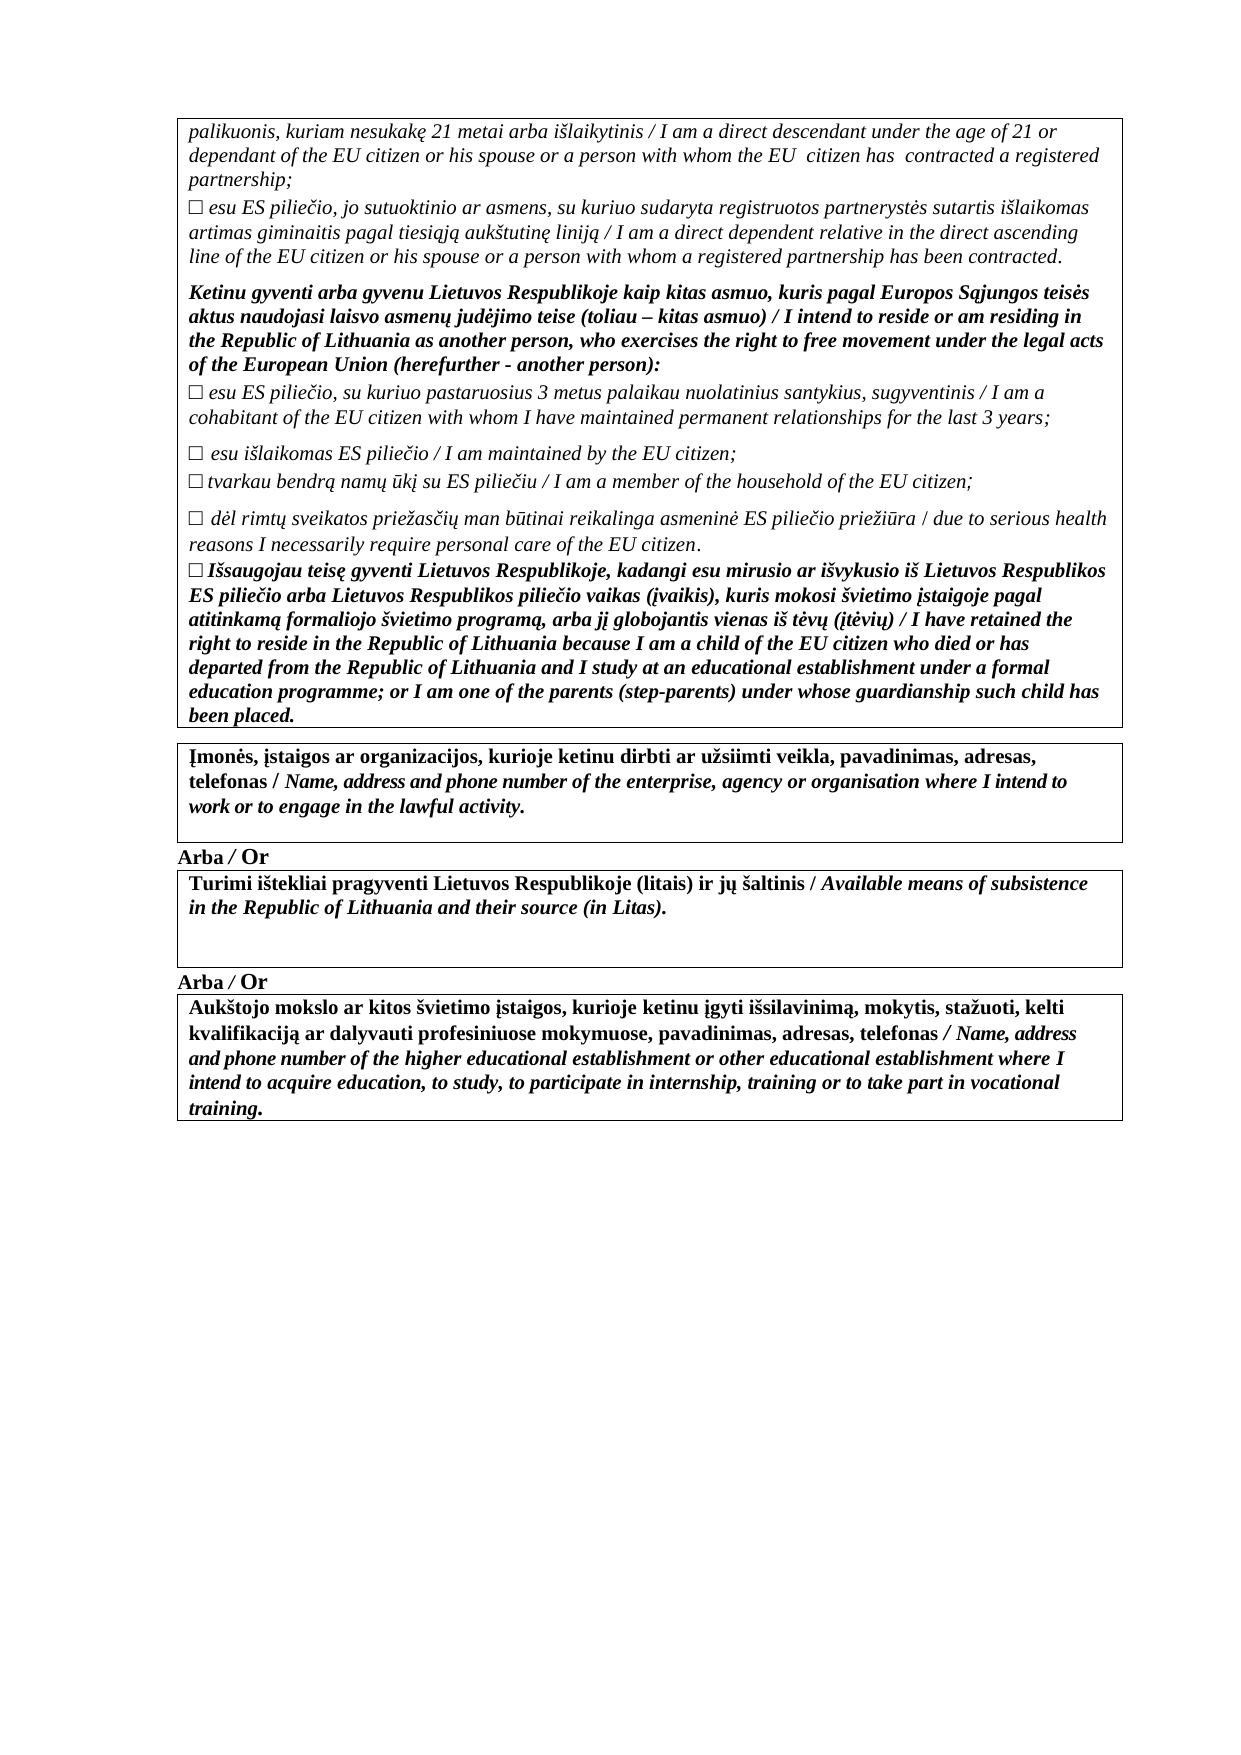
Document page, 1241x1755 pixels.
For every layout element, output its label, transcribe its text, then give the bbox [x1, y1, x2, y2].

table_header □[] Esu darbuotojas arba savarankiškai dirbantis asmuo / I am an employee or a self-employed person. Išlaikau darbuotojo arba savarankiškai dirbančio asmens statusą / I retain the status of an employee or a self-employed person: □[] nutraukta darbo sutartis (jos galiojimo laikas pasibaigęs) arba veikla ir laikinai nedirbu dėl ligos ar nelaimingo atsitikimo / employment contract or activity was terminated (employment contract has expired) and I temporarily do not work due to an illness or accident; □[] po ne mažiau negu vienų metų darbo nutraukiau darbo sutartį arba veiklą dėl nepriklausančių nuo manęs aplinkybių ir nustatyta tvarka įsiregistravau teritorinėje darbo biržoje kaip bedarbis / after having been employed for more than one year I have terminated my employment contract or activity due to circumstances beyond my control and I have registered as a job-seeker with a territorial labour exchange according to a prescribed order; □[] dirbau pagal terminuotą darbo sutartį trumpiau kaip vienus metus arba per pirmuosius 12 darbo mėnesių nutraukiau darbo sutartį arba veiklą dėl nepriklausančių nuo manęs aplinkybių ir nustatyta tvarka įsiregistravau teritorinėje darbo biržoje kaip bedarbis (suprantu, kad šį statusą išlaikysiu tik 6 mėnesius nuo nedarbo pradžios) / I was employed under a fixed-term employment contract for less than one year or I have terminated my employment contract or activity due to circumstances beyond my control during the first 12 months of employment and I have registered as a job-seeker with a territorial labour exchange according to a prescribed order (I understand that I will retain this status only for 6 months from the beginning of the unemployment); □[] nutraukiau darbo sutartį (jos galiojimo laikas baigėsi) ar veiklą dėl nepriklausančių nuo manęs aplinkybių, nustatyta tvarka įsiregistravau teritorinėje darbo biržoje kaip bedarbis ir pradėjau mokytis profesijos, / I have terminated my employment contract (the contract has expired) or activity due to circumstances beyond my control, I have registered as a job-seeker with a territorial labour exchange according to a prescribed order and embarked on vocational training; □[] nutraukiau darbo sutartį (jos galiojimo laikas baigėsi) dėl nuo manęs priklausančių aplinkybių, nustatyta tvarka įsiregistravau teritorinėje darbo biržoje kaip bedarbis ir pradėjau mokytis profesijos, kuri susijusi su turėtu darbu / I have terminated my employment contract (the contract has expired) or activity due to circumstances which were under my control, I have registered as a job-seeker with a territorial labour exchange according to a prescribed order and embarked on vocational training related to my previous employment. □[] Turiu sau ir savo šeimos nariams, jeigu jie atvyksta kartu su manimi arba pas mane, pakankamai išteklių pragyventi Lietuvos Respublikoje ir turiu galiojantį sveikatos draudimą patvirtinantį dokumentą / I am in possession of adequate means of subsistence for myself and for my family members, where the family members arrive together with me or join me, for residence in the Republic of Lithuania and have a valid document evidencing health insurance coverage. □[] Esu studentas, moksleivis, stažuotojas, kvalifikacijos kėlimo kursų ar profesinių mokymų dalyvis, turiu sau ir savo šeimos nariams, jeigu jie atvyksta kartu su manimi arba pas mane, pakankamai išteklių pragyventi Lietuvos Respublikoje ir turiu galiojantį sveikatos draudimą patvirtinantį dokumentą / I am a student, pupil, intern, participant in in-service training or vocational training courses, am in possession of adequate means of subsistence for myself and for my family members, where the family members arrive together with me or join me, for residence in the Republic of Lithuania and have a valid document evidencing health insurance coverage. Ketinu gyventi arba gyvenu Lietuvos Respublikoje kaip ES piliečio šeimos narys / I intend to reside or am residing in the Republic of Lithuania as a family member of the EU citizen: □[] esu ES piliečio sutuoktinis / I am a spouse of the EU citizen; □[] esu asmuo, sudaręs partnerystės sutartį su ES piliečiu / I am a person who has contracted partnership with the EU citizen; □[] esu ES piliečio, jo sutuoktinio ar asmens, su kuriuo sudaryta registruotos partnerystės sutartis, tiesioginis palikuonis, kuriam nesukakę 21 metai arba išlaikytinis / I am a direct descendant under the age of 21 or dependant of the EU citizen or his spouse or a person with whom the EU citizen has contracted a registered partnership; □[] esu ES piliečio, jo sutuoktinio ar asmens, su kuriuo sudaryta registruotos partnerystės sutartis išlaikomas artimas giminaitis pagal tiesiąją aukštutinę liniją / I am a direct dependent relative in the direct ascending line of the EU citizen or his spouse or a person with whom a registered partnership has been contracted. Ketinu gyventi arba gyvenu Lietuvos Respublikoje kaip kitas asmuo, kuris pagal Europos Sąjungos teisės aktus naudojasi laisvo asmenų judėjimo teise (toliau – kitas asmuo) / I intend to reside or am residing in the Republic of Lithuania as another person, who exercises the right to free movement under the legal acts of the European Union (herefurther - another person): □[] esu ES piliečio, su kuriuo pastaruosius 3 metus palaikau nuolatinius santykius, sugyventinis / I am a cohabitant of the EU citizen with whom I have maintained permanent relationships for the last 3 years; □[] esu išlaikomas ES piliečio / I am maintained by the EU citizen; □[] tvarkau bendrą namų ūkį su ES piliečiu / I am a member of the household of the EU citizen; □[] dėl rimtų sveikatos priežasčių man būtinai reikalinga asmeninė ES piliečio priežiūra / due to serious health reasons I necessarily require personal care of the EU citizen. □[] Išsaugojau teisę gyventi Lietuvos Respublikoje, kadangi esu mirusio ar išvykusio iš Lietuvos Respublikos ES piliečio arba Lietuvos Respublikos piliečio vaikas (įvaikis), kuris mokosi švietimo įstaigoje pagal atitinkamą formaliojo švietimo programą, arba jį globojantis vienas iš tėvų (įtėvių) / I have retained the right to reside in the Republic of Lithuania because I am a child of the EU citizen who died or has departed from the Republic of Lithuania and I study at an educational establishment under a formal education programme; or I am one of the parents (step-parents) under whose guardianship such child has been placed. [178, 119, 1122, 727]
table_header Įmonės, įstaigos ar organizacijos, kurioje ketinu dirbti ar užsiimti veikla, pavadinimas, adresas, telefonas / Name, address and phone number of the enterprise, agency or organisation where I intend to work or to engage in the lawful activity. [178, 744, 1122, 842]
text Arba / Or [177, 843, 1122, 869]
table_header Turimi ištekliai pragyventi Lietuvos Respublikoje (litais) ir jų šaltinis / Available means of subsistence in the Republic of Lithuania and their source (in Litas). [178, 871, 1122, 967]
text Arba / Or [177, 968, 1122, 994]
table_header Aukštojo mokslo ar kitos švietimo įstaigos, kurioje ketinu įgyti išsilavinimą, mokytis, stažuoti, kelti kvalifikaciją ar dalyvauti profesiniuose mokymuose, pavadinimas, adresas, telefonas / Name, address and phone number of the higher educational establishment or other educational establishment where I intend to acquire education, to study, to participate in internship, training or to take part in vocational training. [178, 995, 1122, 1120]
